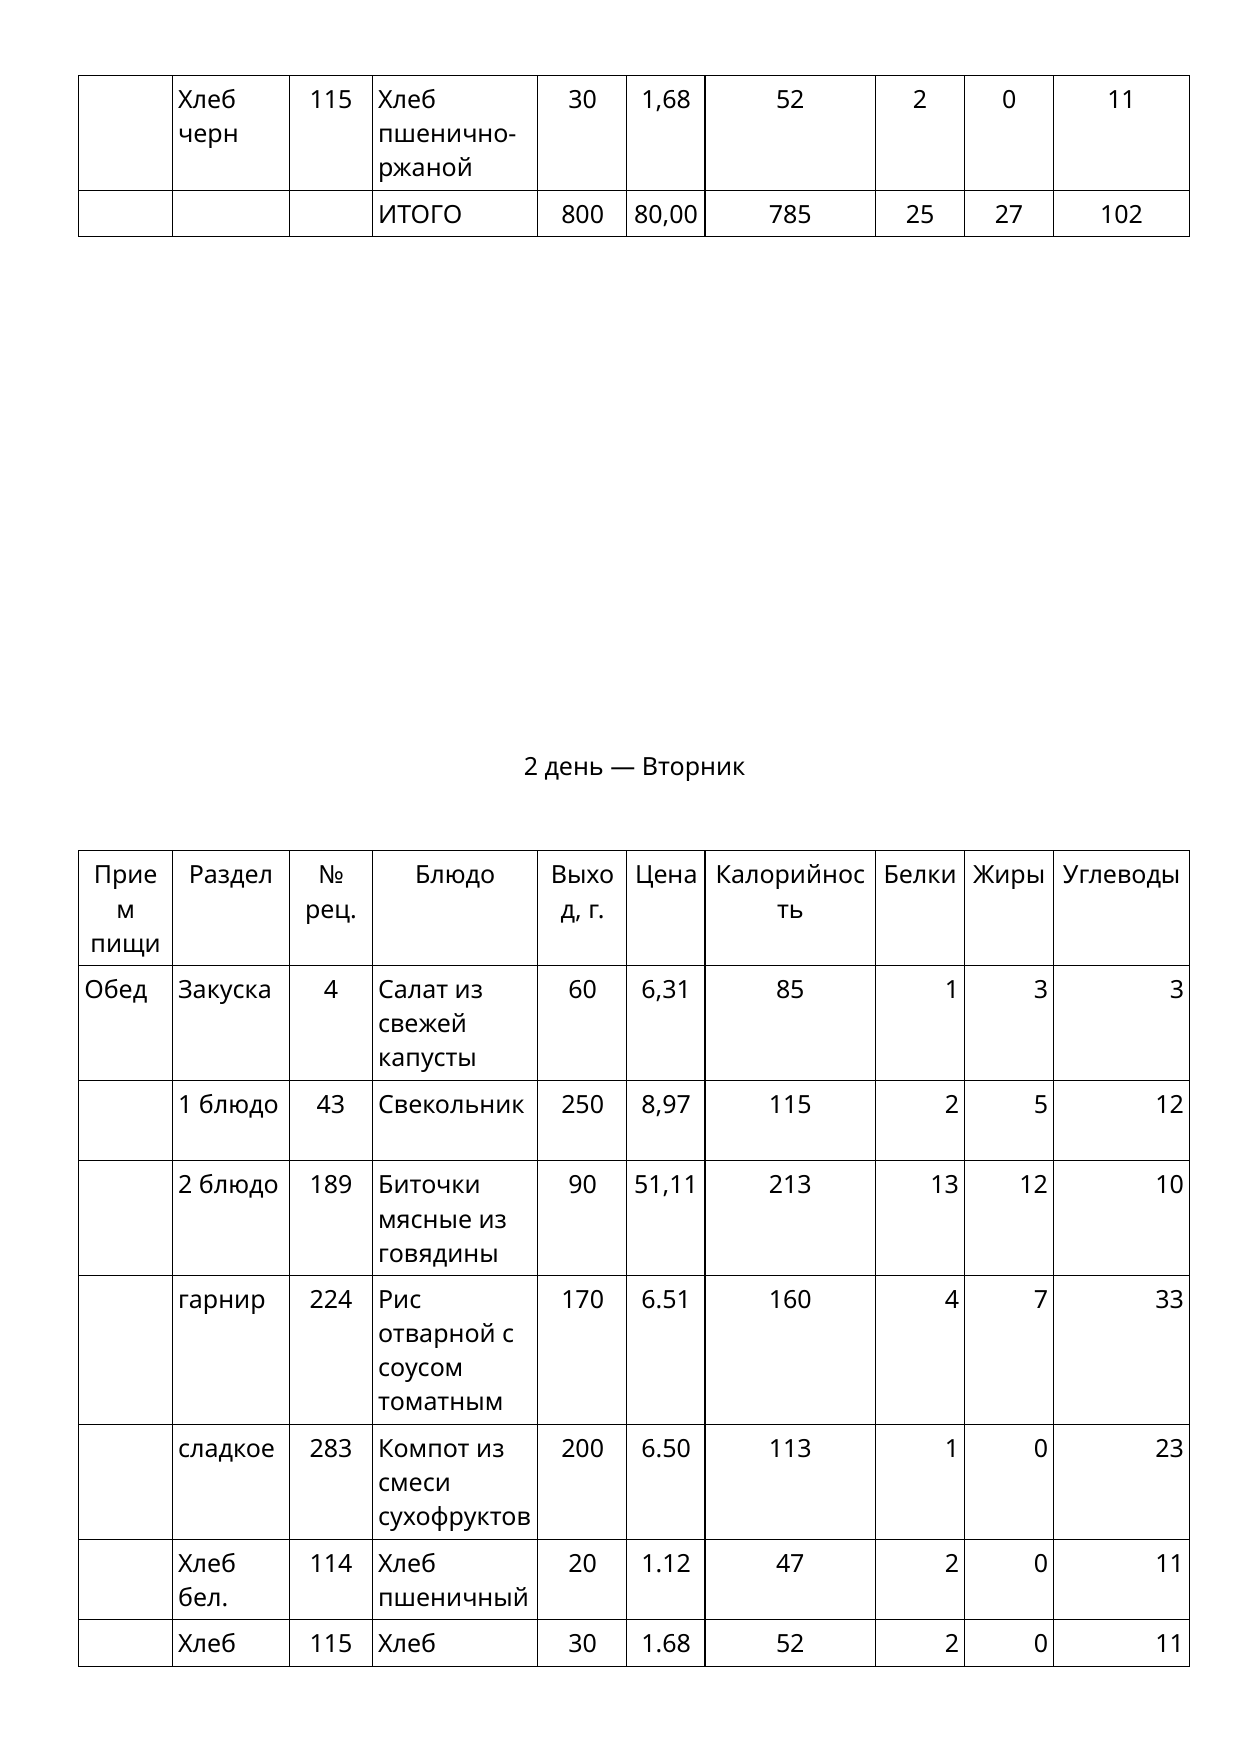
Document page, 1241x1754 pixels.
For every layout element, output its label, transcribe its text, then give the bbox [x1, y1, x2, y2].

table_cell 30 [538, 1620, 626, 1666]
table_cell Хлеб пшеничный [373, 1540, 537, 1619]
table_cell 189 [290, 1161, 372, 1275]
table_cell 115 [706, 1081, 875, 1160]
table_header Белки [876, 851, 964, 965]
table_cell 43 [290, 1081, 372, 1160]
table_cell 102 [1054, 191, 1189, 236]
table_cell 250 [538, 1081, 626, 1160]
table_cell Компот из смеси сухофруктов [373, 1425, 537, 1538]
table_cell 11 [1054, 1620, 1189, 1666]
table_cell 80,00 [627, 191, 704, 236]
table_cell Салат из свежей капусты [373, 966, 537, 1080]
table_header Калорийность [706, 851, 875, 965]
table_cell 224 [290, 1276, 372, 1424]
table_cell 1 [876, 966, 964, 1080]
table_cell Хлеб бел. [173, 1540, 289, 1619]
table_cell [79, 1161, 172, 1275]
table_cell гарнир [173, 1276, 289, 1424]
table_cell Рис отварной с соусом томатным [373, 1276, 537, 1424]
table_cell 2 [876, 1620, 964, 1666]
table_cell [79, 191, 172, 236]
table_cell [290, 191, 372, 236]
table_cell Закуска [173, 966, 289, 1080]
table_cell 1 [876, 1425, 964, 1538]
table_cell Биточки мясные из говядины [373, 1161, 537, 1275]
table_cell 13 [876, 1161, 964, 1275]
table_cell 47 [706, 1540, 875, 1619]
table_cell 213 [706, 1161, 875, 1275]
table_cell 115 [290, 1620, 372, 1666]
table_cell [79, 1620, 172, 1666]
table_cell Хлеб черн [173, 76, 289, 190]
table_cell 6.50 [627, 1425, 704, 1538]
table_cell 6,31 [627, 966, 704, 1080]
table_cell 4 [876, 1276, 964, 1424]
table_cell 90 [538, 1161, 626, 1275]
table_cell 1 блюдо [173, 1081, 289, 1160]
table_cell 4 [290, 966, 372, 1080]
table_cell 785 [706, 191, 875, 236]
table_cell 12 [965, 1161, 1053, 1275]
table_cell 60 [538, 966, 626, 1080]
table_cell сладкое [173, 1425, 289, 1538]
table_cell 52 [706, 1620, 875, 1666]
table_cell 1.12 [627, 1540, 704, 1619]
table_cell 114 [290, 1540, 372, 1619]
table_cell 2 [876, 1540, 964, 1619]
table_cell 0 [965, 76, 1053, 190]
table_cell 3 [1054, 966, 1189, 1080]
table_cell 113 [706, 1425, 875, 1538]
table_cell 2 [876, 76, 964, 190]
table_cell 11 [1054, 76, 1189, 190]
table_header Раздел [173, 851, 289, 965]
table_cell 85 [706, 966, 875, 1080]
table_cell 20 [538, 1540, 626, 1619]
table_cell [79, 1276, 172, 1424]
table_cell [79, 76, 172, 190]
text 2 день — Вторник [103, 748, 1165, 782]
table_cell Свекольник [373, 1081, 537, 1160]
table_cell 3 [965, 966, 1053, 1080]
table_cell 200 [538, 1425, 626, 1538]
table_cell 7 [965, 1276, 1053, 1424]
table_cell 25 [876, 191, 964, 236]
table_cell 170 [538, 1276, 626, 1424]
table_cell Обед [79, 966, 172, 1080]
table_cell 0 [965, 1540, 1053, 1619]
table_header Углеводы [1054, 851, 1189, 965]
table_cell 51,11 [627, 1161, 704, 1275]
table_header Прием пищи [79, 851, 172, 965]
table_cell 5 [965, 1081, 1053, 1160]
table_header № рец. [290, 851, 372, 965]
table_cell 10 [1054, 1161, 1189, 1275]
table_cell [79, 1540, 172, 1619]
table_cell 1.68 [627, 1620, 704, 1666]
table_cell [173, 191, 289, 236]
table_cell 33 [1054, 1276, 1189, 1424]
table_cell 6.51 [627, 1276, 704, 1424]
table_cell 2 [876, 1081, 964, 1160]
table_cell 2 блюдо [173, 1161, 289, 1275]
table_cell 23 [1054, 1425, 1189, 1538]
table_cell 12 [1054, 1081, 1189, 1160]
table_cell 0 [965, 1620, 1053, 1666]
table_cell Хлеб [373, 1620, 537, 1666]
table_header Цена [627, 851, 704, 965]
table_cell 27 [965, 191, 1053, 236]
table_cell 11 [1054, 1540, 1189, 1619]
table_cell 160 [706, 1276, 875, 1424]
table_cell [79, 1081, 172, 1160]
table_cell 0 [965, 1425, 1053, 1538]
table_cell 8,97 [627, 1081, 704, 1160]
table_header Выход, г. [538, 851, 626, 965]
table_cell 115 [290, 76, 372, 190]
table_cell ИТОГО [373, 191, 537, 236]
table_cell 30 [538, 76, 626, 190]
table_header Блюдо [373, 851, 537, 965]
table_cell 52 [706, 76, 875, 190]
table_cell [79, 1425, 172, 1538]
table_cell 800 [538, 191, 626, 236]
table_cell 1,68 [627, 76, 704, 190]
table_cell Хлеб пшенично- ржаной [373, 76, 537, 190]
table_cell Хлеб [173, 1620, 289, 1666]
table_header Жиры [965, 851, 1053, 965]
table_cell 283 [290, 1425, 372, 1538]
